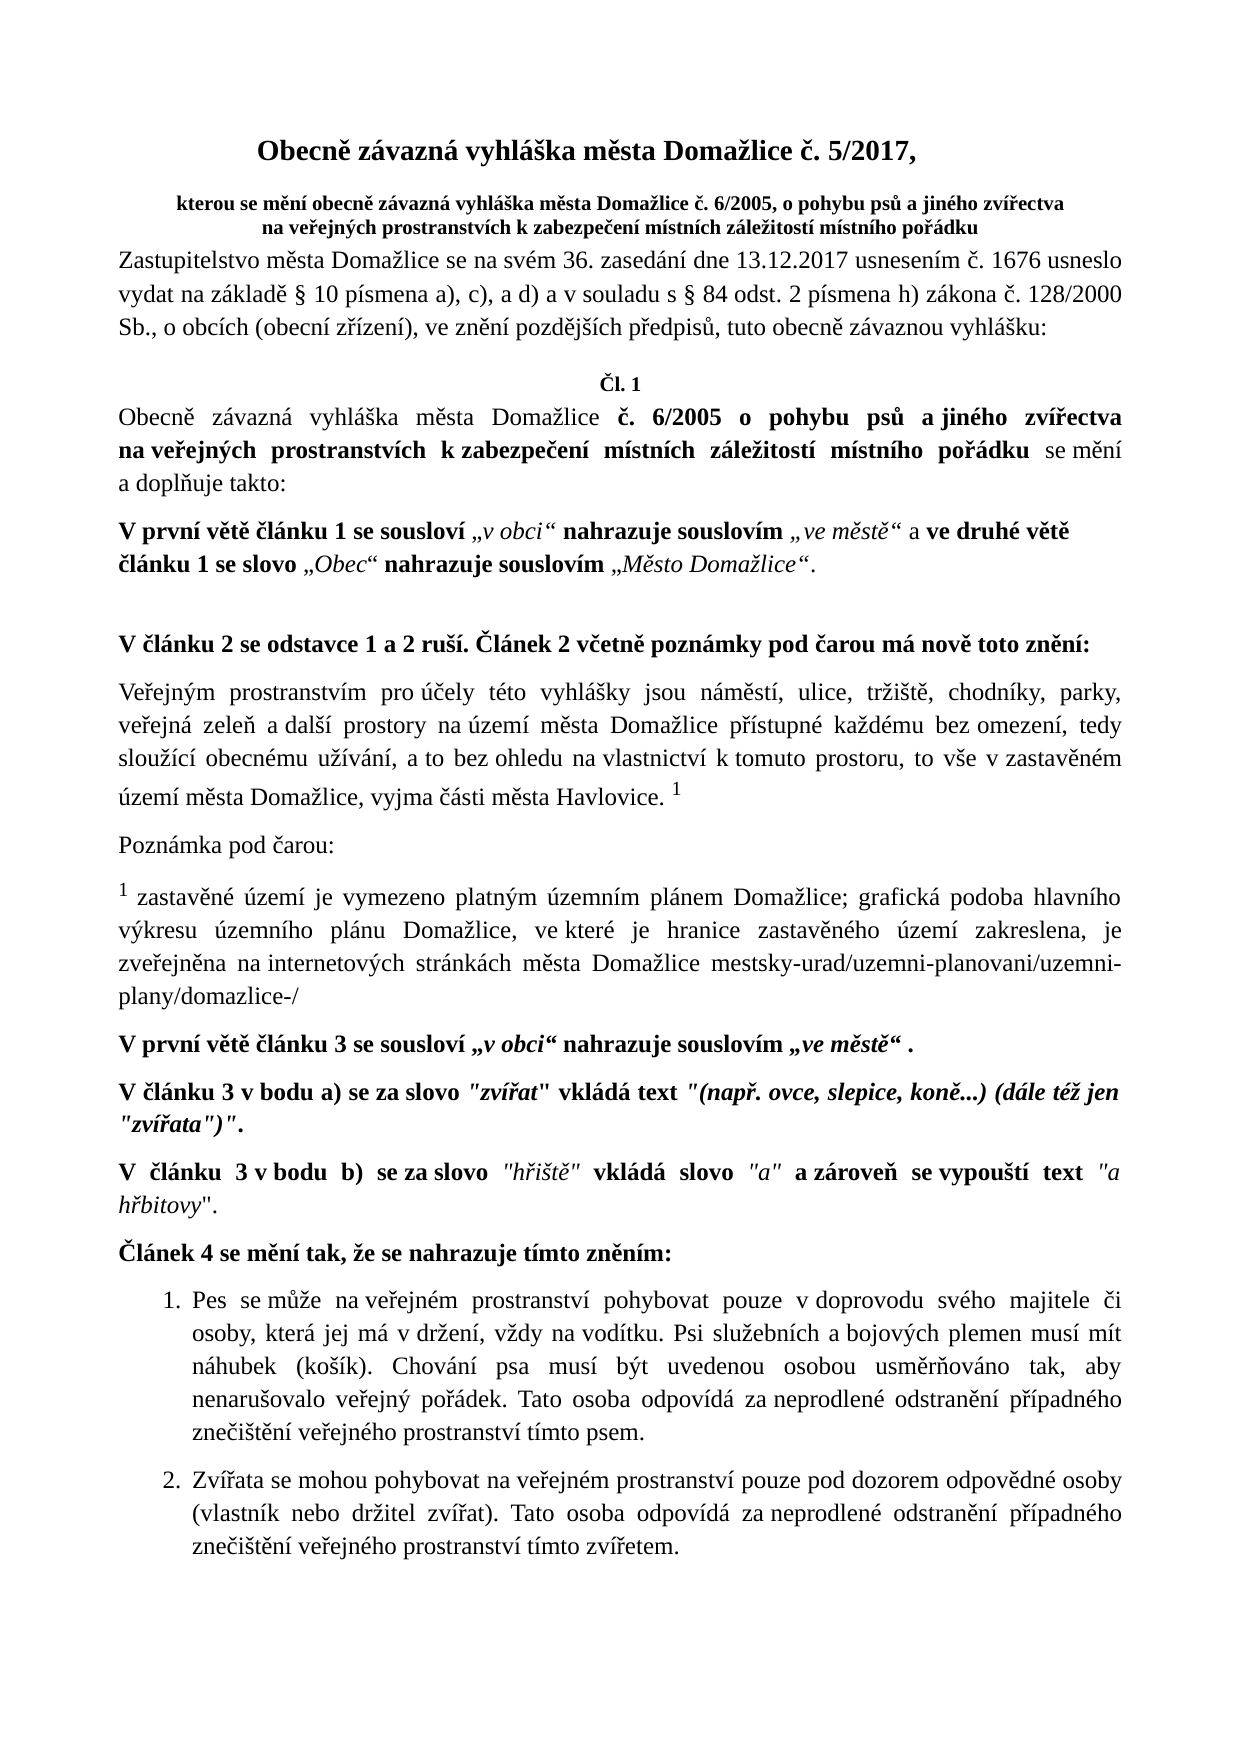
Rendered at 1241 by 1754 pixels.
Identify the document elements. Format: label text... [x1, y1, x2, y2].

subtitle Čl. 1 [118, 372, 1122, 396]
subtitle Obecně závazná vyhláška města Domažlice č. 5/2017, [118, 133, 1122, 166]
text V první větě článku 1 se sousloví „v obci“ nahrazuje souslovím „ve městě“ a ve druhé větě článku 1 se slovo „Obec“ nahrazuje souslovím „Město Domažlice“. [118, 516, 1122, 577]
text Veřejným prostranstvím pro účely této vyhlášky jsou náměstí, ulice, tržiště, chodníky, parky, veřejná zeleň a další prostory na území města Domažlice přístupné každému bez omezení, tedy sloužící obecnému užívání, a to bez ohledu na vlastnictví k tomuto prostoru, to vše v zastavěném území města Domažlice, vyjma části města Havlovice. 1 [118, 677, 1122, 810]
text Zastupitelstvo města Domažlice se na svém 36. zasedání dne 13.12.2017 usnesením č. 1676 usneslo vydat na základě § 10 písmena a), c), a d) a v souladu s § 84 odst. 2 písmena h) zákona č. 128/2000 Sb., o obcích (obecní zřízení), ve znění pozdějších předpisů, tuto obecně závaznou vyhlášku: [118, 246, 1122, 340]
text Článek 4 se mění tak, že se nahrazuje tímto zněním: [118, 1238, 1122, 1267]
text V článku 3 v bodu a) se za slovo "zvířat" vkládá text "(např. ovce, slepice, koně...) (dále též jen "zvířata")". [118, 1077, 1122, 1138]
text Poznámka pod čarou: [118, 830, 1122, 859]
text V článku 2 se odstavce 1 a 2 ruší. Článek 2 včetně poznámky pod čarou má nově toto znění: [118, 596, 1122, 658]
list Zvířata se mohou pohybovat na veřejném prostranství pouze pod dozorem odpovědné osoby (vlastník nebo držitel zvířat). Tato osoba odpovídá za neprodlené odstranění případného znečištění veřejného prostranství tímto zvířetem. [162, 1465, 1122, 1560]
subtitle kterou se mění obecně závazná vyhláška města Domažlice č. 6/2005, o pohybu psů a jiného zvířectva na veřejných prostranstvích k zabezpečení místních záležitostí místního pořádku [118, 191, 1122, 239]
text V článku 3 v bodu b) se za slovo "hřiště" vkládá slovo "a" a zároveň se vypouští text "a hřbitovy". [118, 1157, 1122, 1219]
text V první větě článku 3 se sousloví „v obci“ nahrazuje souslovím „ve městě“ . [118, 1029, 1122, 1058]
text 1 zastavěné území je vymezeno platným územním plánem Domažlice; grafická podoba hlavního výkresu územního plánu Domažlice, ve které je hranice zastavěného území zakreslena, je zveřejněna na internetových stránkách města Domažlice mestsky-urad/uzemni-planovani/uzemni-plany/domazlice-/ [118, 877, 1122, 1010]
list Pes se může na veřejném prostranství pohybovat pouze v doprovodu svého majitele či osoby, která jej má v držení, vždy na vodítku. Psi služebních a bojových plemen musí mít náhubek (košík). Chování psa musí být uvedenou osobou usměrňováno tak, aby nenarušovalo veřejný pořádek. Tato osoba odpovídá za neprodlené odstranění případného znečištění veřejného prostranství tímto psem. [162, 1285, 1122, 1446]
text Obecně závazná vyhláška města Domažlice č. 6/2005 o pohybu psů a jiného zvířectva na veřejných prostranstvích k zabezpečení místních záležitostí místního pořádku se mění a doplňuje takto: [118, 402, 1122, 497]
